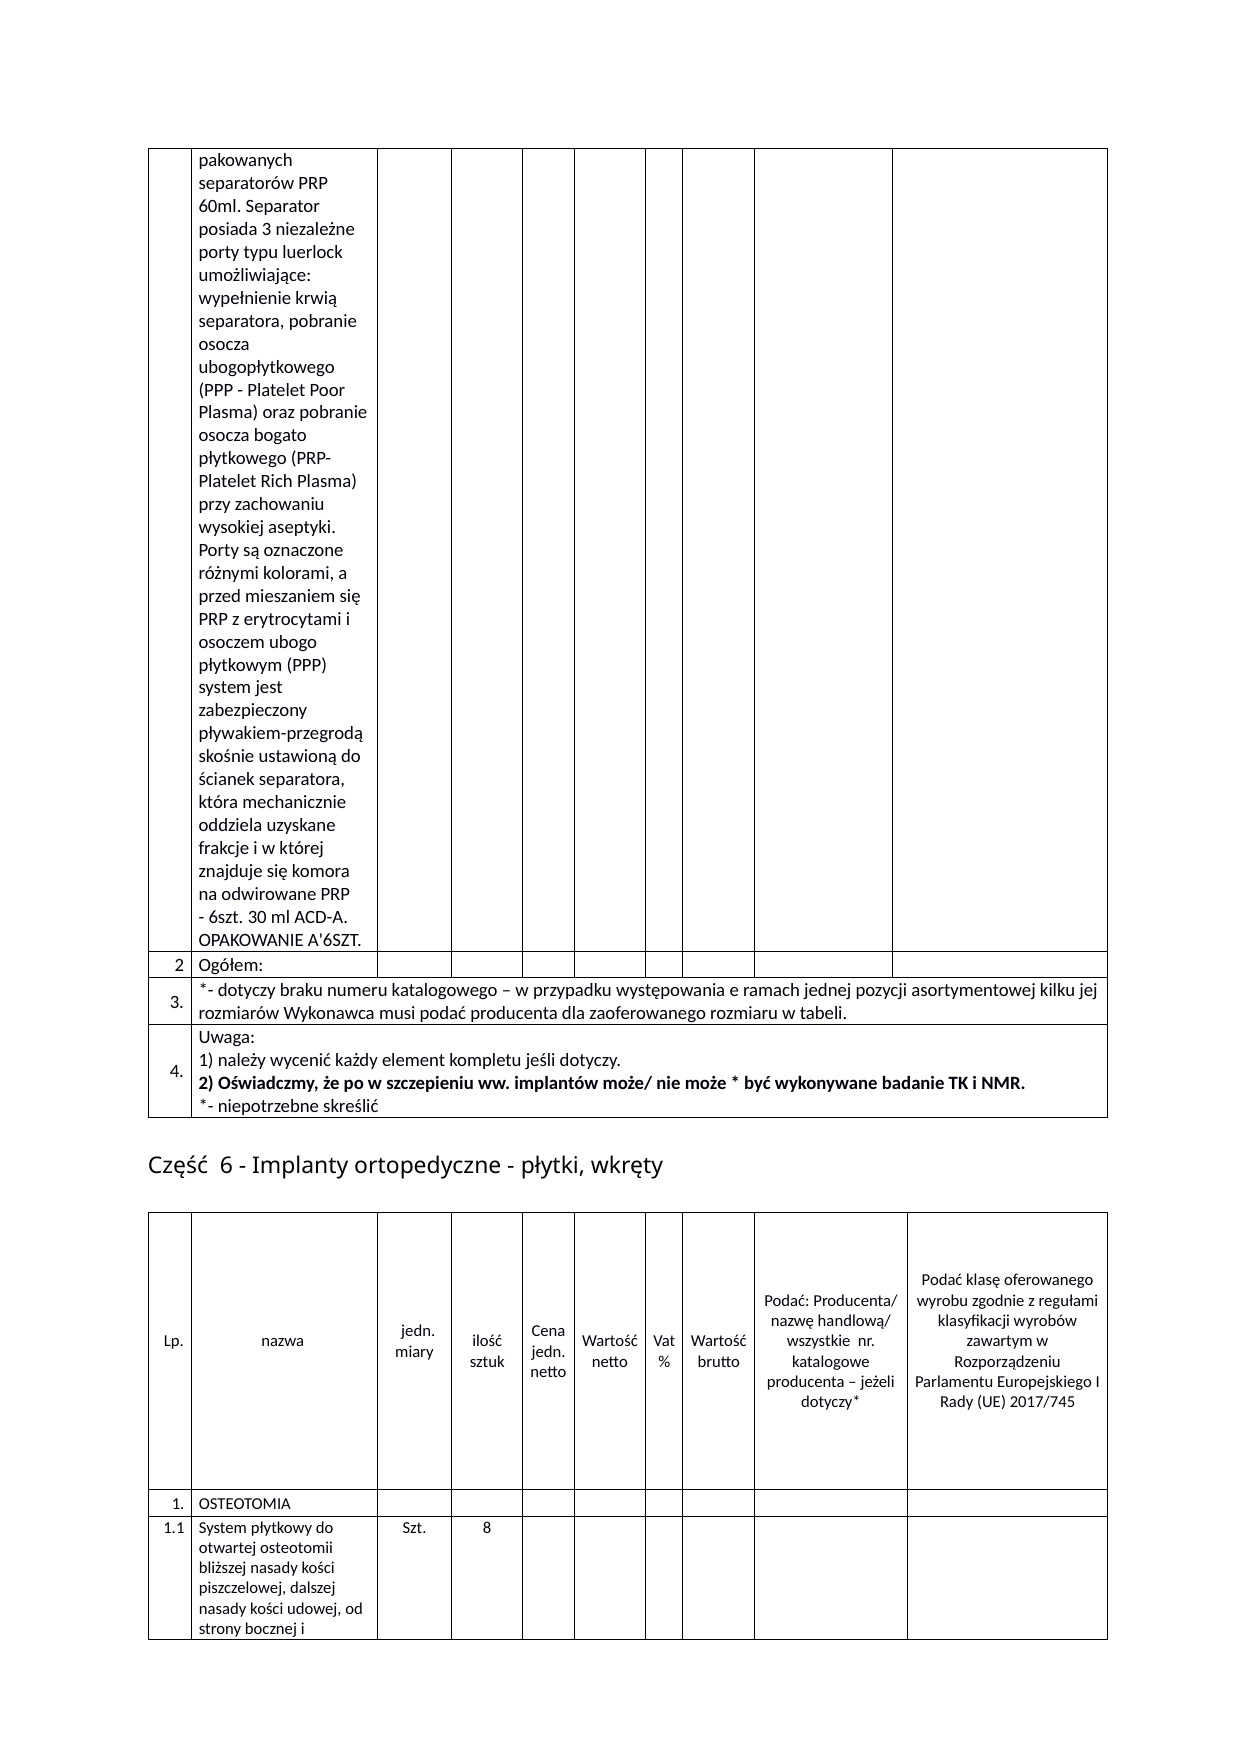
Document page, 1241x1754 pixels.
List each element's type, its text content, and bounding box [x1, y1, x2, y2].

table_header Podać: Producenta/ nazwę handlową/ wszystkie nr. katalogowe producenta – jeżeli dotyczy* [755, 1213, 907, 1489]
table_header Cena jedn. netto [523, 1213, 574, 1489]
table_cell [755, 1490, 907, 1516]
table_header Vat % [646, 1213, 682, 1489]
table_cell 4. [149, 1025, 191, 1117]
table_cell [646, 1517, 682, 1639]
table_cell 8 [452, 1517, 522, 1639]
table_cell [908, 1490, 1107, 1516]
table_cell 2 [149, 952, 191, 977]
table_cell 1.1 [149, 1517, 191, 1639]
table_cell [646, 1490, 682, 1516]
table_cell [683, 1517, 754, 1639]
table_cell [523, 149, 574, 951]
table_cell [755, 952, 892, 977]
table_header Lp. [149, 1213, 191, 1489]
table_cell [755, 149, 892, 951]
table_header nazwa [192, 1213, 377, 1489]
table_cell [452, 1490, 522, 1516]
table_cell OSTEOTOMIA [192, 1490, 377, 1516]
table_cell [575, 952, 645, 977]
table_cell [575, 1490, 645, 1516]
table_header jedn. miary [378, 1213, 451, 1489]
table_cell [378, 1490, 451, 1516]
table_cell Szt. [378, 1517, 451, 1639]
table_cell [683, 1490, 754, 1516]
table_cell pakowanych separatorów PRP 60ml. Separator posiada 3 niezależne porty typu luerlock umożliwiające: wypełnienie krwią separatora, pobranie osocza ubogopłytkowego (PPP - Platelet Poor Plasma) oraz pobranie osocza bogato płytkowego (PRP- Platelet Rich Plasma) przy zachowaniu wysokiej aseptyki. Porty są oznaczone różnymi kolorami, a przed mieszaniem się PRP z erytrocytami i osoczem ubogo płytkowym (PPP) system jest zabezpieczony pływakiem-przegrodą skośnie ustawioną do ścianek separatora, która mechanicznie oddziela uzyskane frakcje i w której znajduje się komora na odwirowane PRP - 6szt. 30 ml ACD-A. OPAKOWANIE A'6SZT. [192, 149, 377, 951]
table_cell [646, 149, 682, 951]
table_header ilość sztuk [452, 1213, 522, 1489]
table_cell [646, 952, 682, 977]
table_cell [523, 1517, 574, 1639]
table_cell [893, 149, 1107, 951]
table_cell [149, 149, 191, 951]
table_cell [683, 149, 754, 951]
table_header Podać klasę oferowanego wyrobu zgodnie z regułami klasyfikacji wyrobów zawartym w Rozporządzeniu Parlamentu Europejskiego I Rady (UE) 2017/745 [908, 1213, 1107, 1489]
table_cell System płytkowy do otwartej osteotomii bliższej nasady kości piszczelowej, dalszej nasady kości udowej, od strony bocznej i [192, 1517, 377, 1639]
table_cell [523, 1490, 574, 1516]
table_cell [755, 1517, 907, 1639]
table_cell Uwaga: 1) należy wycenić każdy element kompletu jeśli dotyczy. 2) Oświadczmy, że po w szczepieniu ww. implantów może/ nie może * być wykonywane badanie TK i NMR. *- niepotrzebne skreślić [192, 1025, 1107, 1117]
table_cell [575, 149, 645, 951]
table_cell [683, 952, 754, 977]
table_header Wartość netto [575, 1213, 645, 1489]
table_cell [378, 149, 451, 951]
table_cell Ogółem: [192, 952, 377, 977]
table_cell [523, 952, 574, 977]
table_cell [575, 1517, 645, 1639]
table_cell *- dotyczy braku numeru katalogowego – w przypadku występowania e ramach jednej pozycji asortymentowej kilku jej rozmiarów Wykonawca musi podać producenta dla zaoferowanego rozmiaru w tabeli. [192, 978, 1107, 1024]
text Część 6 - Implanty ortopedyczne - płytki, wkręty [148, 1149, 1093, 1180]
table_cell 1. [149, 1490, 191, 1516]
table_header Wartość brutto [683, 1213, 754, 1489]
table_cell [452, 149, 522, 951]
table_cell [452, 952, 522, 977]
table_cell 3. [149, 978, 191, 1024]
table_cell [908, 1517, 1107, 1639]
table_cell [378, 952, 451, 977]
table_cell [893, 952, 1107, 977]
